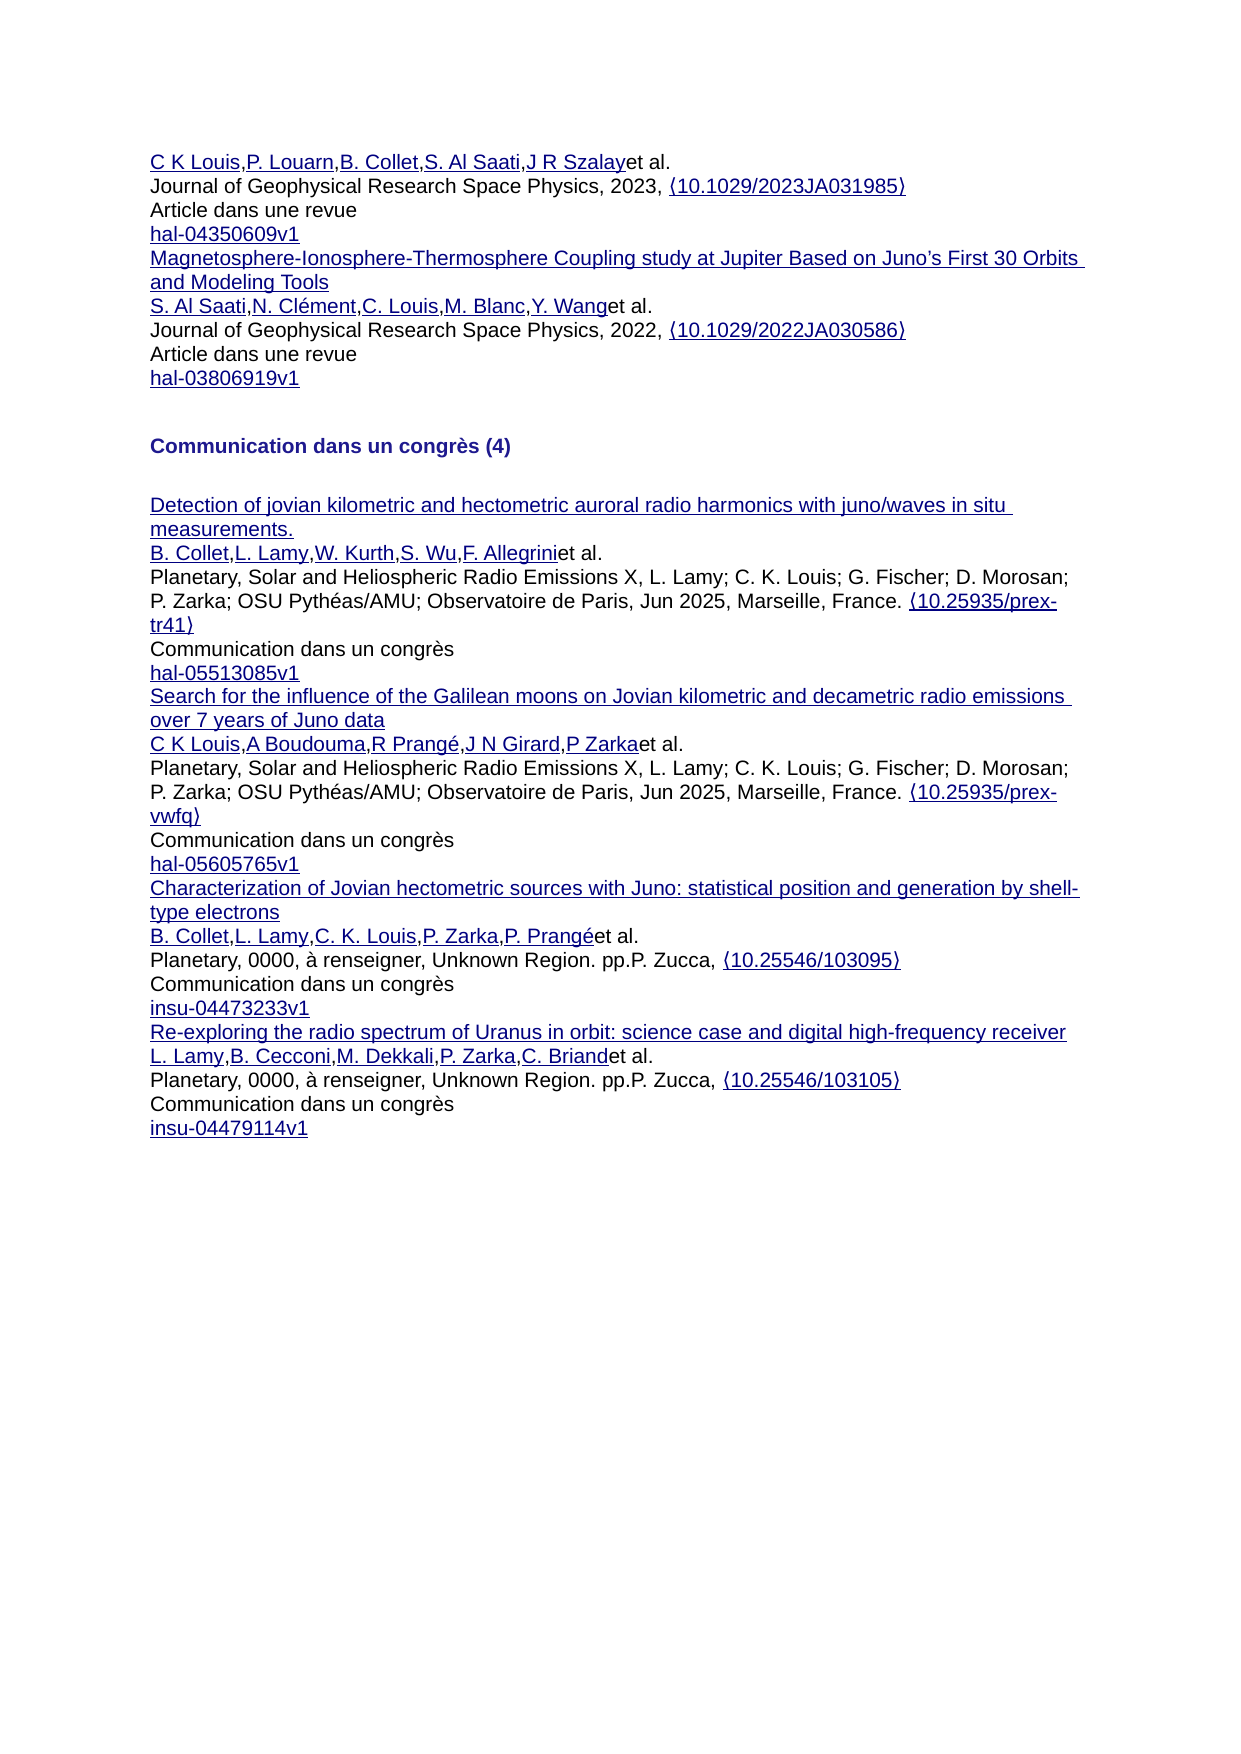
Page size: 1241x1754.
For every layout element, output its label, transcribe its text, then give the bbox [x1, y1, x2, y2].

table_cell Characterization of Jovian hectometric sources with Juno: statistical position and generation by shell-type electrons B. Collet,L. Lamy,C. K. Louis,P. Zarka,P. Prangéet al. Planetary, 0000, à renseigner, Unknown Region. pp.P. Zucca, ⟨10.25546/103095⟩ Communication dans un congrès insu-04473233v1 [150, 876, 1090, 1020]
table_cell Magnetosphere‐Ionosphere‐Thermosphere Coupling study at Jupiter Based on Juno’s First 30 Orbits and Modeling Tools S. Al Saati,N. Clément,C. Louis,M. Blanc,Y. Wanget al. Journal of Geophysical Research Space Physics, 2022, ⟨10.1029/2022JA030586⟩ Article dans une revue hal-03806919v1 [150, 246, 1090, 389]
table_cell Re-exploring the radio spectrum of Uranus in orbit: science case and digital high-frequency receiver L. Lamy,B. Cecconi,M. Dekkali,P. Zarka,C. Briandet al. Planetary, 0000, à renseigner, Unknown Region. pp.P. Zucca, ⟨10.25546/103105⟩ Communication dans un congrès insu-04479114v1 [150, 1020, 1090, 1139]
table_header Detection of jovian kilometric and hectometric auroral radio harmonics with juno/waves in situ measurements. B. Collet,L. Lamy,W. Kurth,S. Wu,F. Allegriniet al. Planetary, Solar and Heliospheric Radio Emissions X, L. Lamy; C. K. Louis; G. Fischer; D. Morosan; P. Zarka; OSU Pythéas/AMU; Observatoire de Paris, Jun 2025, Marseille, France. ⟨10.25935/prex-tr41⟩ Communication dans un congrès hal-05513085v1 [150, 493, 1090, 684]
subtitle Communication dans un congrès (4) [150, 434, 1090, 458]
table_cell C K Louis,P. Louarn,B. Collet,S. Al Saati,J R Szalayet al. Journal of Geophysical Research Space Physics, 2023, ⟨10.1029/2023JA031985⟩ Article dans une revue hal-04350609v1 [150, 150, 1090, 246]
table_cell Search for the influence of the Galilean moons on Jovian kilometric and decametric radio emissions over 7 years of Juno data C K Louis,A Boudouma,R Prangé,J N Girard,P Zarkaet al. Planetary, Solar and Heliospheric Radio Emissions X, L. Lamy; C. K. Louis; G. Fischer; D. Morosan; P. Zarka; OSU Pythéas/AMU; Observatoire de Paris, Jun 2025, Marseille, France. ⟨10.25935/prex-vwfq⟩ Communication dans un congrès hal-05605765v1 [150, 684, 1090, 876]
